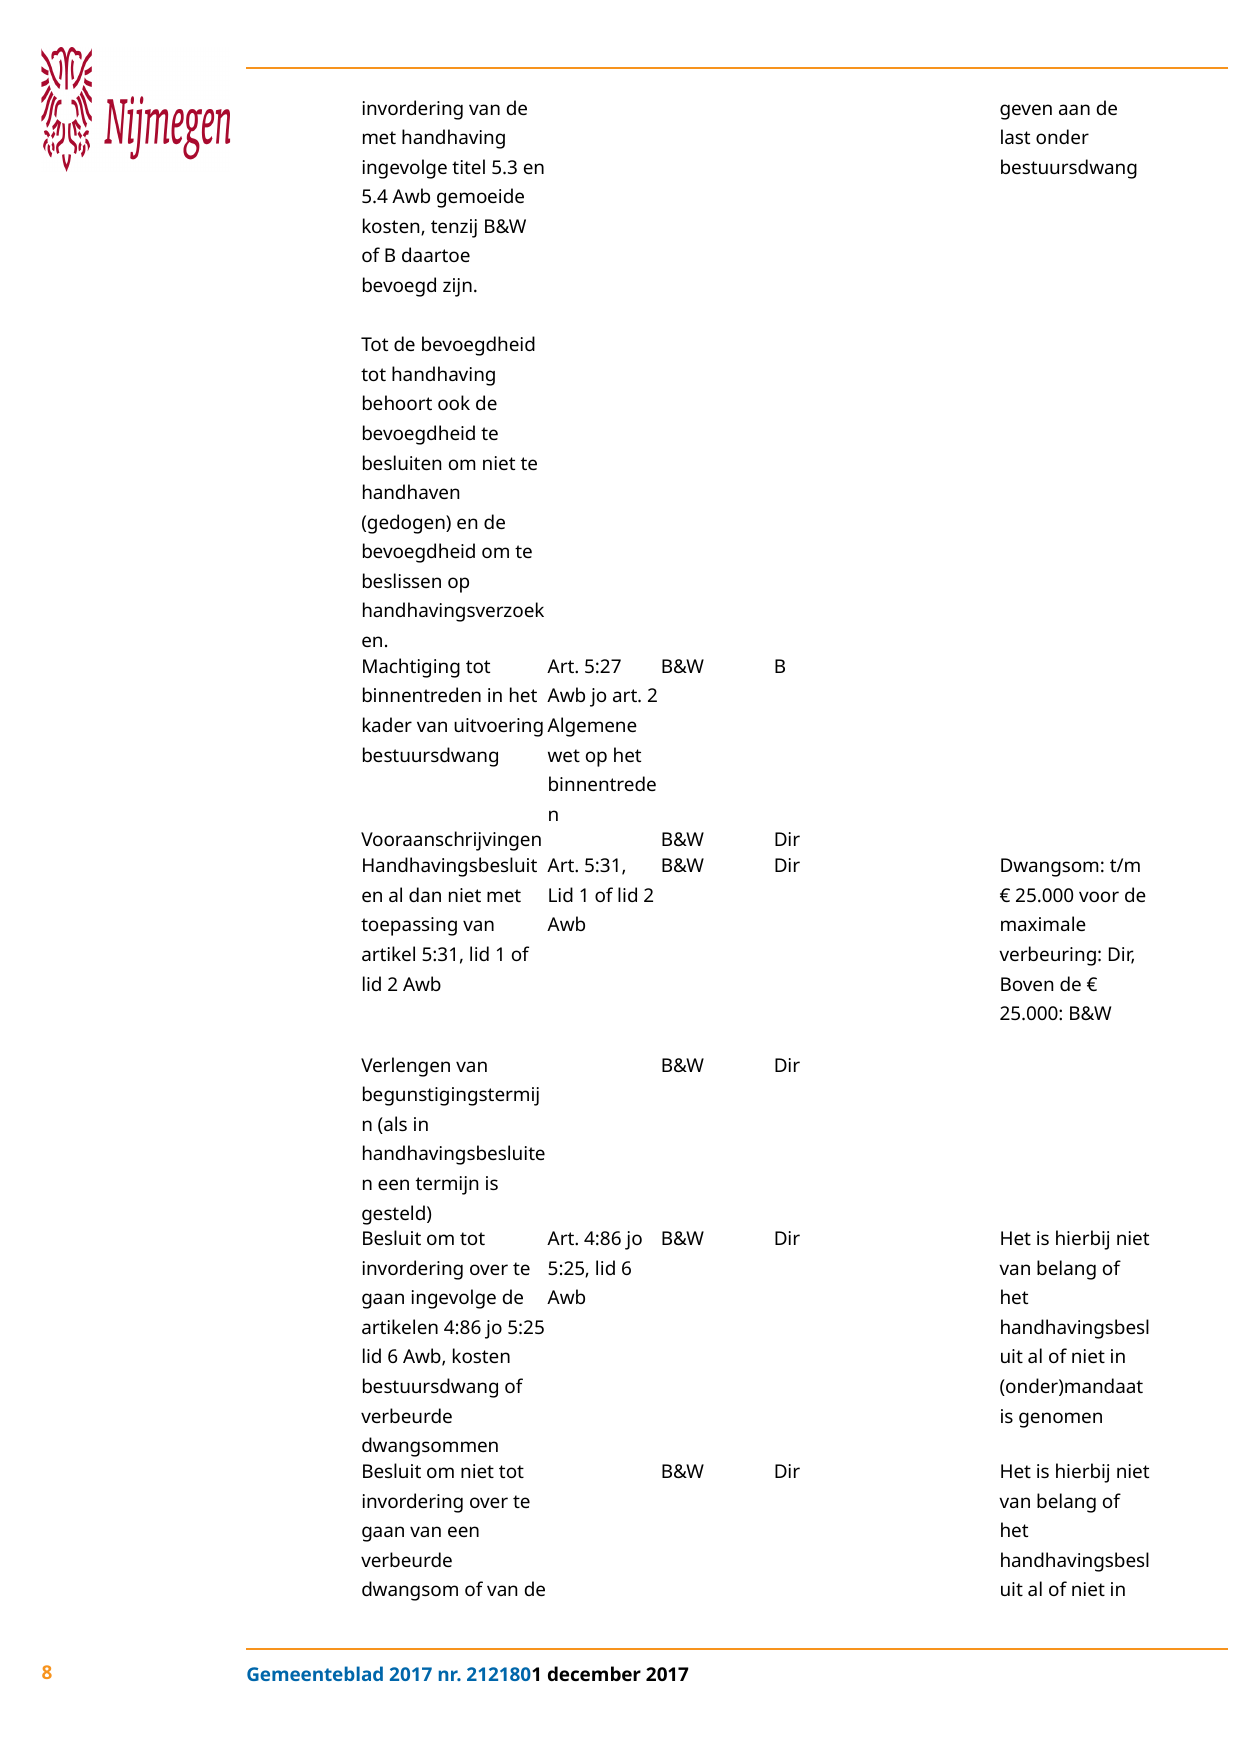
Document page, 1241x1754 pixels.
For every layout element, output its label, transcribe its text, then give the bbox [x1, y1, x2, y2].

table_cell [886, 1458, 999, 1602]
table_cell Vooraanschrijvingen [361, 827, 547, 852]
table_cell B&W [661, 853, 773, 1026]
table_cell [248, 1458, 361, 1602]
table_cell Art. 5:27 Awb jo art. 2 Algemene wet op het binnentreden [548, 653, 661, 827]
table_cell Besluit om niet tot invordering over te gaan van een verbeurde dwangsom of van de [361, 1458, 547, 1602]
table_cell [661, 95, 773, 653]
table_cell [774, 1026, 886, 1052]
picture [41, 47, 231, 172]
table_cell B&W [661, 1225, 773, 1458]
table_cell [774, 95, 886, 653]
table_cell Dir [774, 827, 886, 852]
table_cell [999, 1052, 1152, 1225]
table_cell Besluit om tot invordering over te gaan ingevolge de artikelen 4:86 jo 5:25 lid 6 Awb, kosten bestuursdwang of verbeurde dwangsommen [361, 1225, 547, 1458]
table_cell [248, 1225, 361, 1458]
table_cell Het is hierbij niet van belang of het handhavingsbesluit al of niet in [999, 1458, 1152, 1602]
table_cell Dir [774, 1052, 886, 1225]
table_cell [999, 1026, 1152, 1052]
table_cell Dir [774, 1458, 886, 1602]
table_cell B [774, 653, 886, 827]
table_cell B&W [661, 653, 773, 827]
table_cell invordering van de met handhaving ingevolge titel 5.3 en 5.4 Awb gemoeide kosten, tenzij B&W of B daartoe bevoegd zijn. Tot de bevoegdheid tot handhaving behoort ook de bevoegdheid te besluiten om niet te handhaven (gedogen) en de bevoegdheid om te beslissen op handhavingsverzoeken. [361, 95, 547, 653]
table_cell [886, 653, 999, 827]
table_cell [999, 653, 1152, 827]
table_cell [361, 1026, 547, 1052]
table_cell [886, 1052, 999, 1225]
table_cell [548, 827, 661, 852]
table_cell Art. 4:86 jo 5:25, lid 6 Awb [548, 1225, 661, 1458]
table_cell B&W [661, 1052, 773, 1225]
table_cell Handhavingsbesluiten al dan niet met toepassing van artikel 5:31, lid 1 of lid 2 Awb [361, 853, 547, 1026]
table_cell [548, 1458, 661, 1602]
table_cell [886, 827, 999, 852]
table_cell B&W [661, 1458, 773, 1602]
table_cell [248, 653, 361, 827]
table_cell [548, 1026, 661, 1052]
table_cell B&W [661, 827, 773, 852]
table_cell Dir [774, 1225, 886, 1458]
table_cell [248, 827, 361, 852]
table_cell [999, 827, 1152, 852]
table_cell Dwangsom: t/m € 25.000 voor de maximale verbeuring: Dir, Boven de € 25.000: B&W [999, 853, 1152, 1026]
table_cell [548, 95, 661, 653]
table_cell [886, 853, 999, 1026]
table_cell [548, 1052, 661, 1225]
table_cell [248, 95, 361, 653]
table_cell [661, 1026, 773, 1052]
table_cell Het is hierbij niet van belang of het handhavingsbesluit al of niet in (onder)mandaat is genomen [999, 1225, 1152, 1458]
table_cell [248, 1052, 361, 1225]
table_cell Machtiging tot binnentreden in het kader van uitvoering bestuursdwang [361, 653, 547, 827]
table_cell Verlengen van begunstigingstermijn (als in handhavingsbesluiten een termijn is gesteld) [361, 1052, 547, 1225]
table_cell [248, 853, 361, 1026]
table_cell [248, 1026, 361, 1052]
table_cell [886, 95, 999, 653]
table_cell [886, 1026, 999, 1052]
table_cell Art. 5:31, Lid 1 of lid 2 Awb [548, 853, 661, 1026]
table_cell geven aan de last onder bestuursdwang [999, 95, 1152, 653]
table_cell Dir [774, 853, 886, 1026]
table_cell [886, 1225, 999, 1458]
